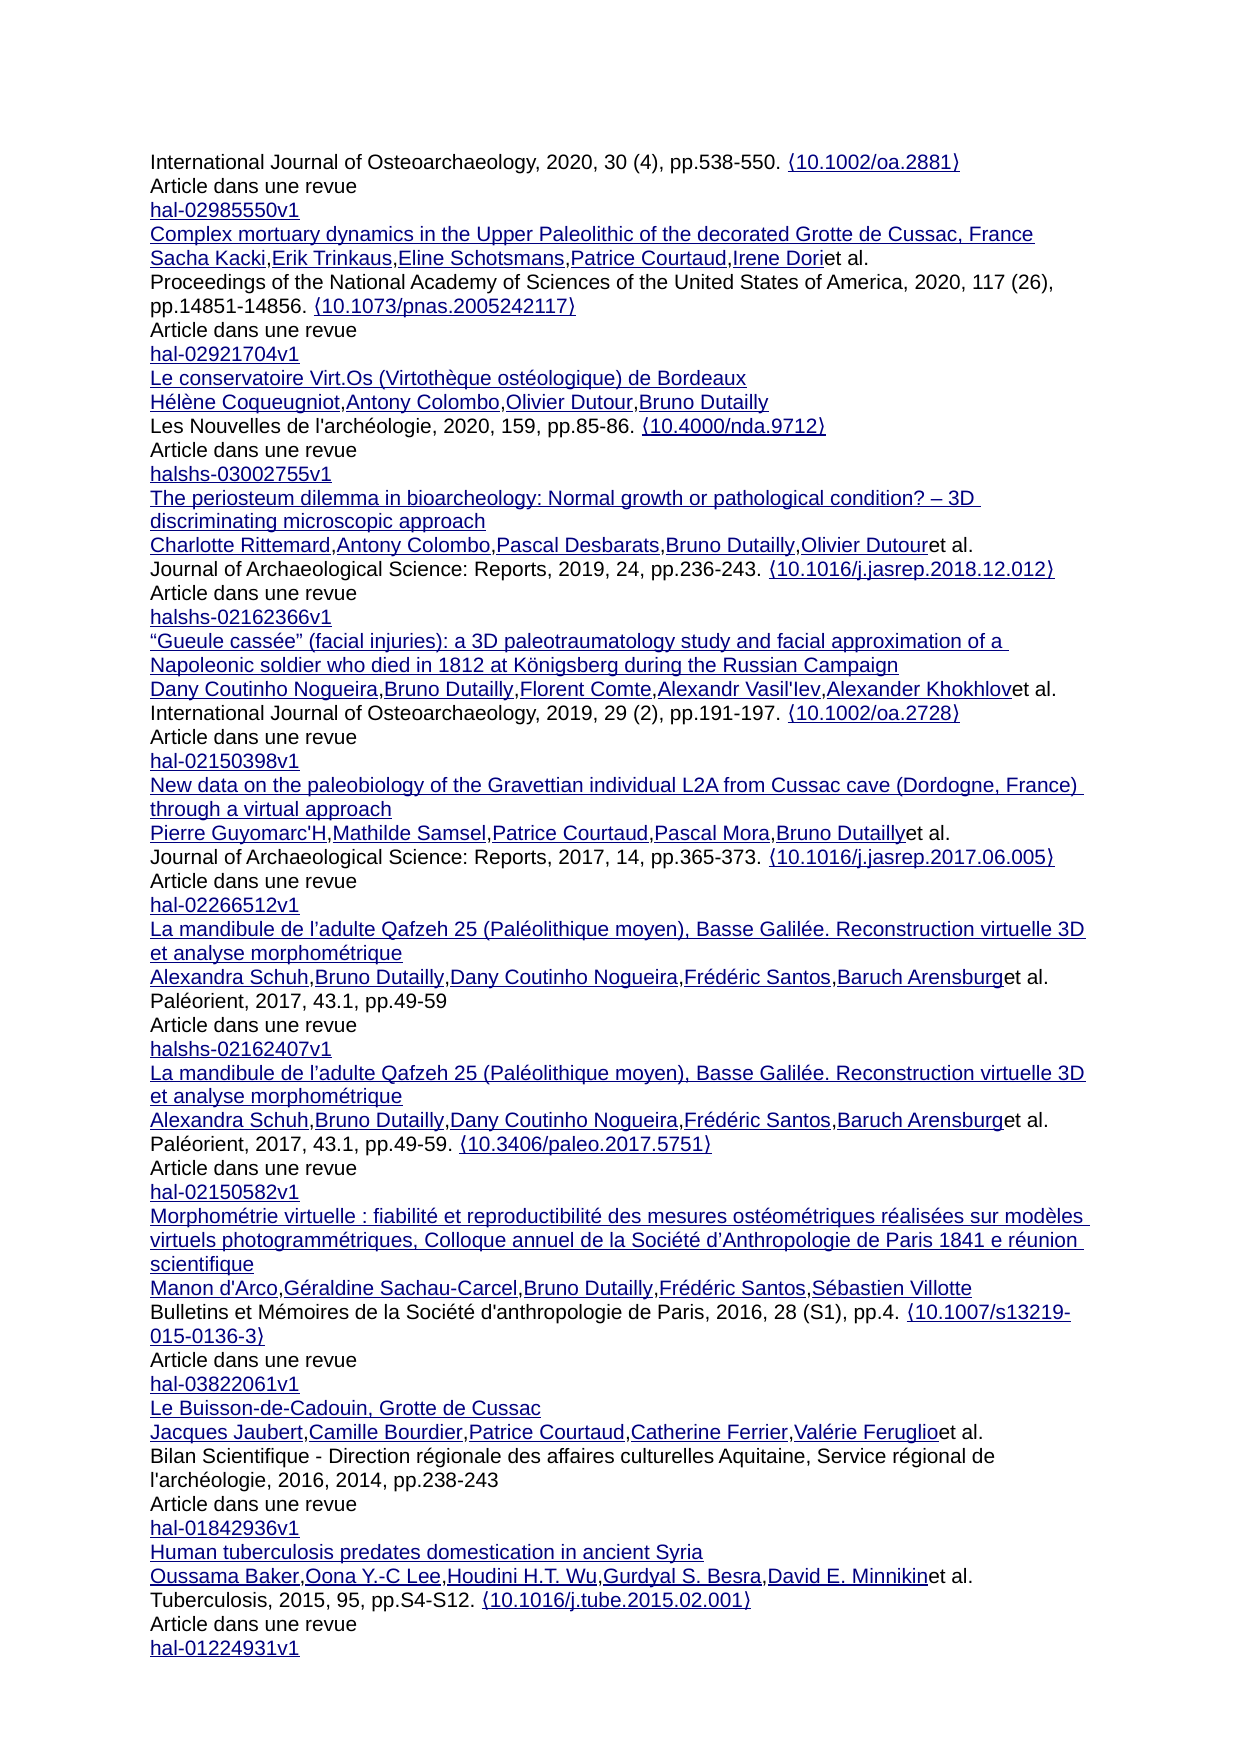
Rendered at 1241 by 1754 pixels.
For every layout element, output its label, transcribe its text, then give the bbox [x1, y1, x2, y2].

table_cell virtuels photogrammétriques, Colloque annuel de la Société d’Anthropologie de Paris 1841 e réunion scientifique Manon d'Arco,Géraldine Sachau-Carcel,Bruno Dutailly,Frédéric Santos,Sébastien Villotte Bulletins et Mémoires de la Société d'anthropologie de Paris, 2016, 28 (S1), pp.4. ⟨10.1007/s13219-015-0136-3⟩ Article dans une revue hal-03822061v1 [150, 1226, 1090, 1396]
table_cell Complex mortuary dynamics in the Upper Paleolithic of the decorated Grotte de Cussac, France Sacha Kacki,Erik Trinkaus,Eline Schotsmans,Patrice Courtaud,Irene Doriet al. Proceedings of the National Academy of Sciences of the United States of America, 2020, 117 (26), pp.14851-14856. ⟨10.1073/pnas.2005242117⟩ Article dans une revue hal-02921704v1 [150, 222, 1090, 366]
table_cell Morphométrie virtuelle : fiabilité et reproductibilité des mesures ostéométriques réalisées sur modèles [150, 1204, 1090, 1225]
table_cell New data on the paleobiology of the Gravettian individual L2A from Cussac cave (Dordogne, France) through a virtual approach Pierre Guyomarc'H,Mathilde Samsel,Patrice Courtaud,Pascal Mora,Bruno Dutaillyet al. Journal of Archaeological Science: Reports, 2017, 14, pp.365-373. ⟨10.1016/j.jasrep.2017.06.005⟩ Article dans une revue hal-02266512v1 [150, 773, 1090, 917]
table_cell The periosteum dilemma in bioarcheology: Normal growth or pathological condition? – 3D discriminating microscopic approach Charlotte Rittemard,Antony Colombo,Pascal Desbarats,Bruno Dutailly,Olivier Dutouret al. Journal of Archaeological Science: Reports, 2019, 24, pp.236-243. ⟨10.1016/j.jasrep.2018.12.012⟩ Article dans une revue halshs-02162366v1 [150, 485, 1090, 629]
table_cell Le Buisson-de-Cadouin, Grotte de Cussac Jacques Jaubert,Camille Bourdier,Patrice Courtaud,Catherine Ferrier,Valérie Feruglioet al. Bilan Scientifique - Direction régionale des affaires culturelles Aquitaine, Service régional de l'archéologie, 2016, 2014, pp.238-243 Article dans une revue hal-01842936v1 [150, 1396, 1090, 1539]
table_cell International Journal of Osteoarchaeology, 2020, 30 (4), pp.538-550. ⟨10.1002/oa.2881⟩ Article dans une revue hal-02985550v1 [150, 150, 1090, 222]
table_cell Human tuberculosis predates domestication in ancient Syria Oussama Baker,Oona Y.-C Lee,Houdini H.T. Wu,Gurdyal S. Besra,David E. Minnikinet al. Tuberculosis, 2015, 95, pp.S4-S12. ⟨10.1016/j.tube.2015.02.001⟩ Article dans une revue hal-01224931v1 [150, 1540, 1090, 1659]
table_cell Le conservatoire Virt.Os (Virtothèque ostéologique) de Bordeaux Hélène Coqueugniot,Antony Colombo,Olivier Dutour,Bruno Dutailly Les Nouvelles de l'archéologie, 2020, 159, pp.85-86. ⟨10.4000/nda.9712⟩ Article dans une revue halshs-03002755v1 [150, 366, 1090, 485]
table_cell La mandibule de l’adulte Qafzeh 25 (Paléolithique moyen), Basse Galilée. Reconstruction virtuelle 3D et analyse morphométrique Alexandra Schuh,Bruno Dutailly,Dany Coutinho Nogueira,Frédéric Santos,Baruch Arensburget al. Paléorient, 2017, 43.1, pp.49-59 Article dans une revue halshs-02162407v1 [150, 917, 1090, 1060]
table_cell “Gueule cassée” (facial injuries): a 3D paleotraumatology study and facial approximation of a Napoleonic soldier who died in 1812 at Königsberg during the Russian Campaign Dany Coutinho Nogueira,Bruno Dutailly,Florent Comte,Alexandr Vasil'Iev,Alexander Khokhlovet al. International Journal of Osteoarchaeology, 2019, 29 (2), pp.191-197. ⟨10.1002/oa.2728⟩ Article dans une revue hal-02150398v1 [150, 629, 1090, 773]
table_cell La mandibule de l’adulte Qafzeh 25 (Paléolithique moyen), Basse Galilée. Reconstruction virtuelle 3D et analyse morphométrique Alexandra Schuh,Bruno Dutailly,Dany Coutinho Nogueira,Frédéric Santos,Baruch Arensburget al. Paléorient, 2017, 43.1, pp.49-59. ⟨10.3406/paleo.2017.5751⟩ Article dans une revue hal-02150582v1 [150, 1060, 1090, 1204]
